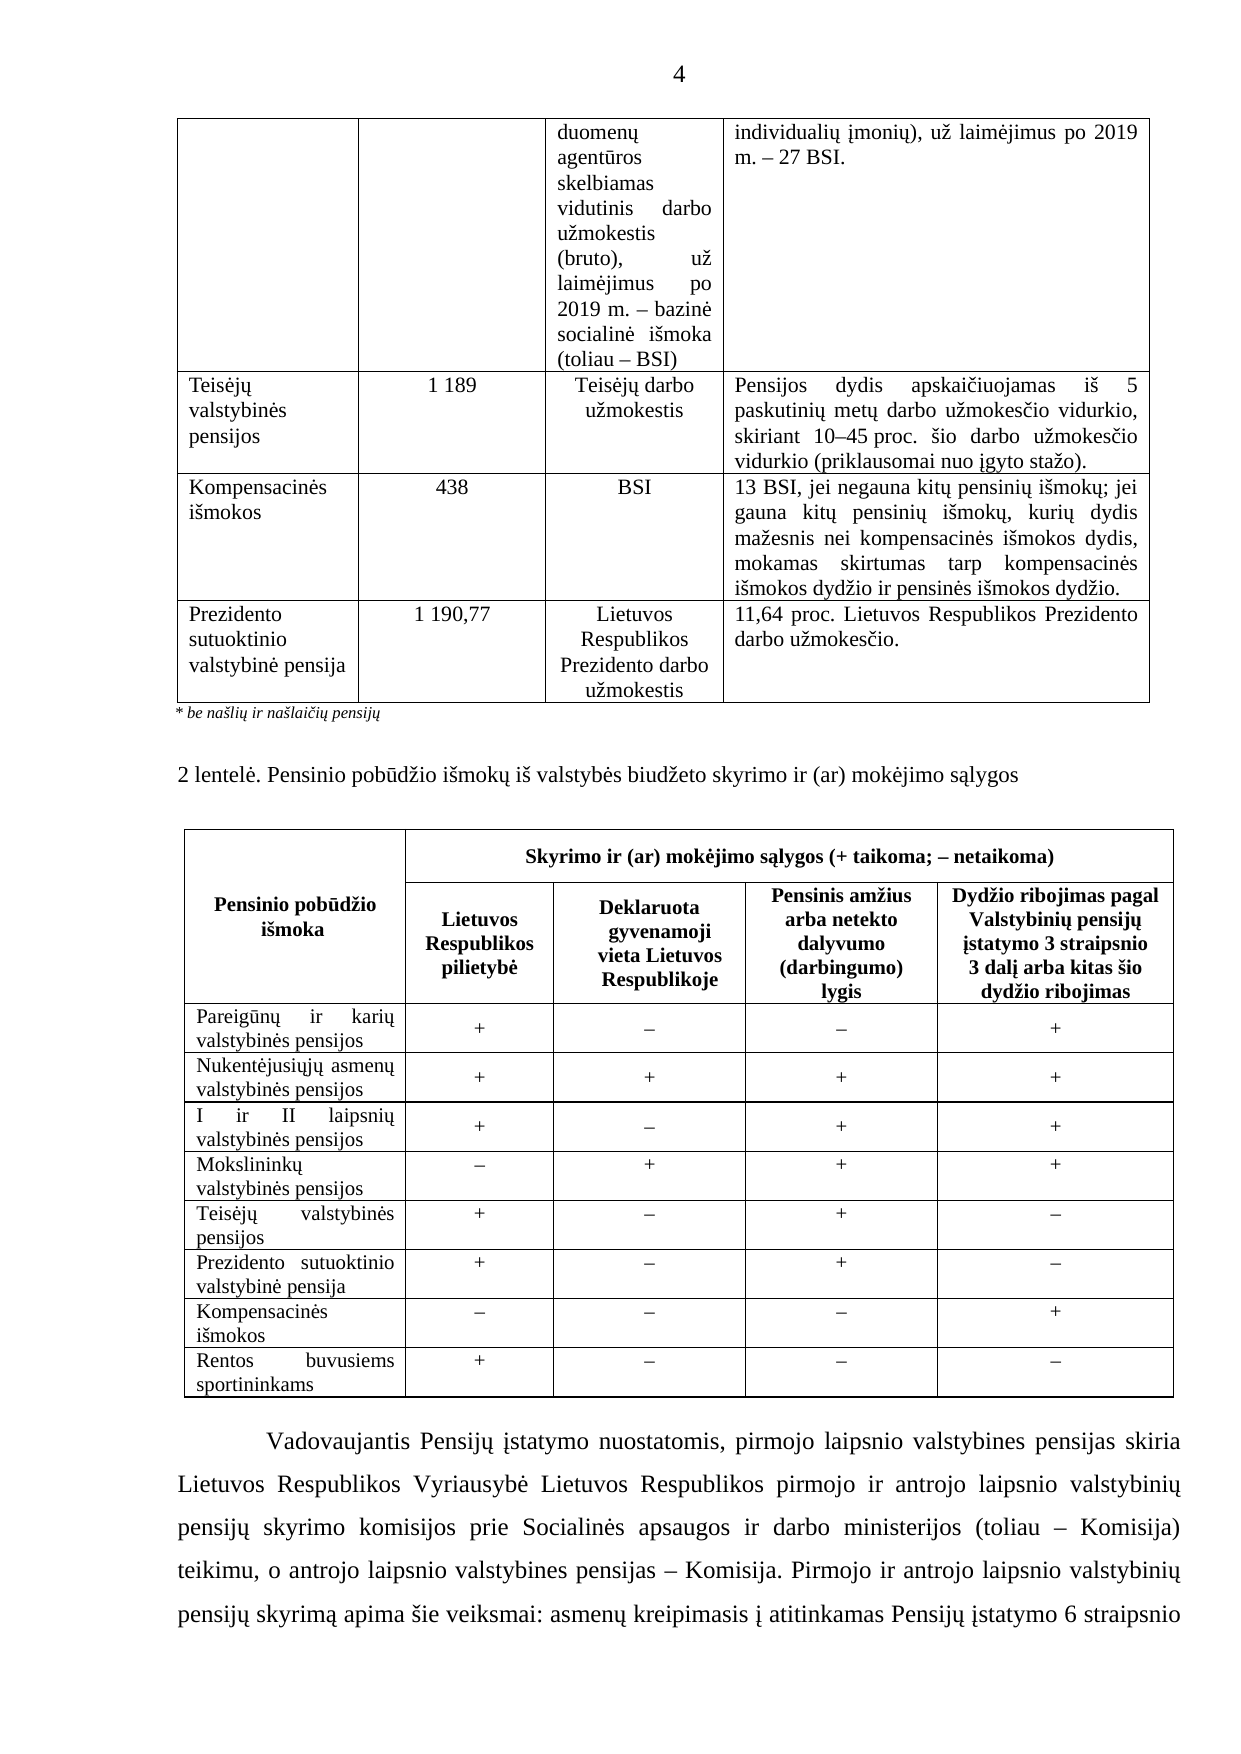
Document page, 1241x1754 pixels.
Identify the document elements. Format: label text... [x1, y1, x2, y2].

table_cell + [406, 1053, 553, 1101]
table_cell Nukentėjusiųjų asmenų valstybinės pensijos [185, 1053, 405, 1101]
table_cell Teisėjų valstybinės pensijos [178, 372, 358, 473]
table_cell – [554, 1250, 745, 1298]
table_cell – [938, 1201, 1173, 1249]
table_header Skyrimo ir (ar) mokėjimo sąlygos (+ taikoma; – netaikoma) [406, 830, 1173, 882]
table_cell + [554, 1152, 745, 1200]
table_cell + [406, 1250, 553, 1298]
table_cell duomenų agentūros skelbiamas vidutinis darbo užmokestis (bruto), už laimėjimus po 2019 m. – bazinė socialinė išmoka (toliau – BSI) [546, 119, 723, 371]
table_cell 11,64 proc. Lietuvos Respublikos Prezidento darbo užmokesčio. [724, 601, 1149, 702]
table_cell Prezidento sutuoktinio valstybinė pensija [178, 601, 358, 702]
table_cell – [746, 1348, 937, 1396]
table_cell – [406, 1152, 553, 1200]
table_cell Rentos buvusiems sportininkams [185, 1348, 405, 1396]
table_cell + [938, 1299, 1173, 1347]
table_cell 1 190,77 [359, 601, 545, 702]
table_cell + [938, 1152, 1173, 1200]
text * be našlių ir našlaičių pensijų [174, 703, 1182, 722]
text Vadovaujantis Pensijų įstatymo nuostatomis, pirmojo laipsnio valstybines pensijas skiria Lietuvos Respublikos Vyriausybė Lietuvos Respublikos pirmojo ir antrojo laipsnio valstybinių pensijų skyrimo komisijos prie Socialinės apsaugos ir darbo ministerijos (toliau – Komisija) teikimu, o antrojo laipsnio valstybines pensijas – Komisija. Pirmojo ir antrojo laipsnio valstybinių pensijų skyrimą apima šie veiksmai: asmenų kreipimasis į atitinkamas Pensijų įstatymo 6 straipsnio [177, 1426, 1182, 1627]
table_cell 13 BSI, jei negauna kitų pensinių išmokų; jei gauna kitų pensinių išmokų, kurių dydis mažesnis nei kompensacinės išmokos dydis, mokamas skirtumas tarp kompensacinės išmokos dydžio ir pensinės išmokos dydžio. [724, 474, 1149, 600]
table_cell + [406, 1004, 553, 1052]
table_cell – [406, 1299, 553, 1347]
text 2 lentelė. Pensinio pobūdžio išmokų iš valstybės biudžeto skyrimo ir (ar) mokėjimo sąlygos [177, 761, 1181, 787]
table_cell Pensijos dydis apskaičiuojamas iš 5 paskutinių metų darbo užmokesčio vidurkio, skiriant 10–45 proc. šio darbo užmokesčio vidurkio (priklausomai nuo įgyto stažo). [724, 372, 1149, 473]
table_cell Mokslininkų valstybinės pensijos [185, 1152, 405, 1200]
table_cell + [554, 1053, 745, 1101]
table_cell Prezidento sutuoktinio valstybinė pensija [185, 1250, 405, 1298]
table_cell – [554, 1348, 745, 1396]
table_cell + [938, 1103, 1173, 1151]
table_cell Lietuvos Respublikos Prezidento darbo užmokestis [546, 601, 723, 702]
table_cell [178, 119, 358, 371]
table_cell + [746, 1103, 937, 1151]
table_cell BSI [546, 474, 723, 600]
table_cell + [406, 1103, 553, 1151]
table_cell + [746, 1201, 937, 1249]
table_cell [359, 119, 545, 371]
table_cell + [406, 1348, 553, 1396]
table_cell 438 [359, 474, 545, 600]
table_cell + [746, 1053, 937, 1101]
table_cell + [406, 1201, 553, 1249]
table_cell Dydžio ribojimas pagal Valstybinių pensijų įstatymo 3 straipsnio 3 dalį arba kitas šio dydžio ribojimas [938, 883, 1173, 1003]
table_cell – [554, 1103, 745, 1151]
table_cell + [938, 1004, 1173, 1052]
table_cell I ir II laipsnių valstybinės pensijos [185, 1103, 405, 1151]
table_cell – [938, 1250, 1173, 1298]
table_cell individualių įmonių), už laimėjimus po 2019 m. – 27 BSI. [724, 119, 1149, 371]
table_cell Pensinis amžius arba netekto dalyvumo (darbingumo) lygis [746, 883, 937, 1003]
table_cell Deklaruota gyvenamoji vieta Lietuvos Respublikoje [554, 883, 745, 1003]
table_cell + [938, 1053, 1173, 1101]
table_cell – [554, 1299, 745, 1347]
table_cell Lietuvos Respublikos pilietybė [406, 883, 553, 1003]
table_cell 1 189 [359, 372, 545, 473]
table_cell + [746, 1152, 937, 1200]
table_cell – [746, 1299, 937, 1347]
table_header Pensinio pobūdžio išmoka [185, 830, 405, 1003]
table_cell Kompensacinės išmokos [185, 1299, 405, 1347]
table_cell – [554, 1004, 745, 1052]
table_cell – [746, 1004, 937, 1052]
table_cell – [938, 1348, 1173, 1396]
table_cell Teisėjų valstybinės pensijos [185, 1201, 405, 1249]
table_cell Kompensacinės išmokos [178, 474, 358, 600]
table_cell – [554, 1201, 745, 1249]
table_cell Pareigūnų ir karių valstybinės pensijos [185, 1004, 405, 1052]
table_cell Teisėjų darbo užmokestis [546, 372, 723, 473]
table_cell + [746, 1250, 937, 1298]
